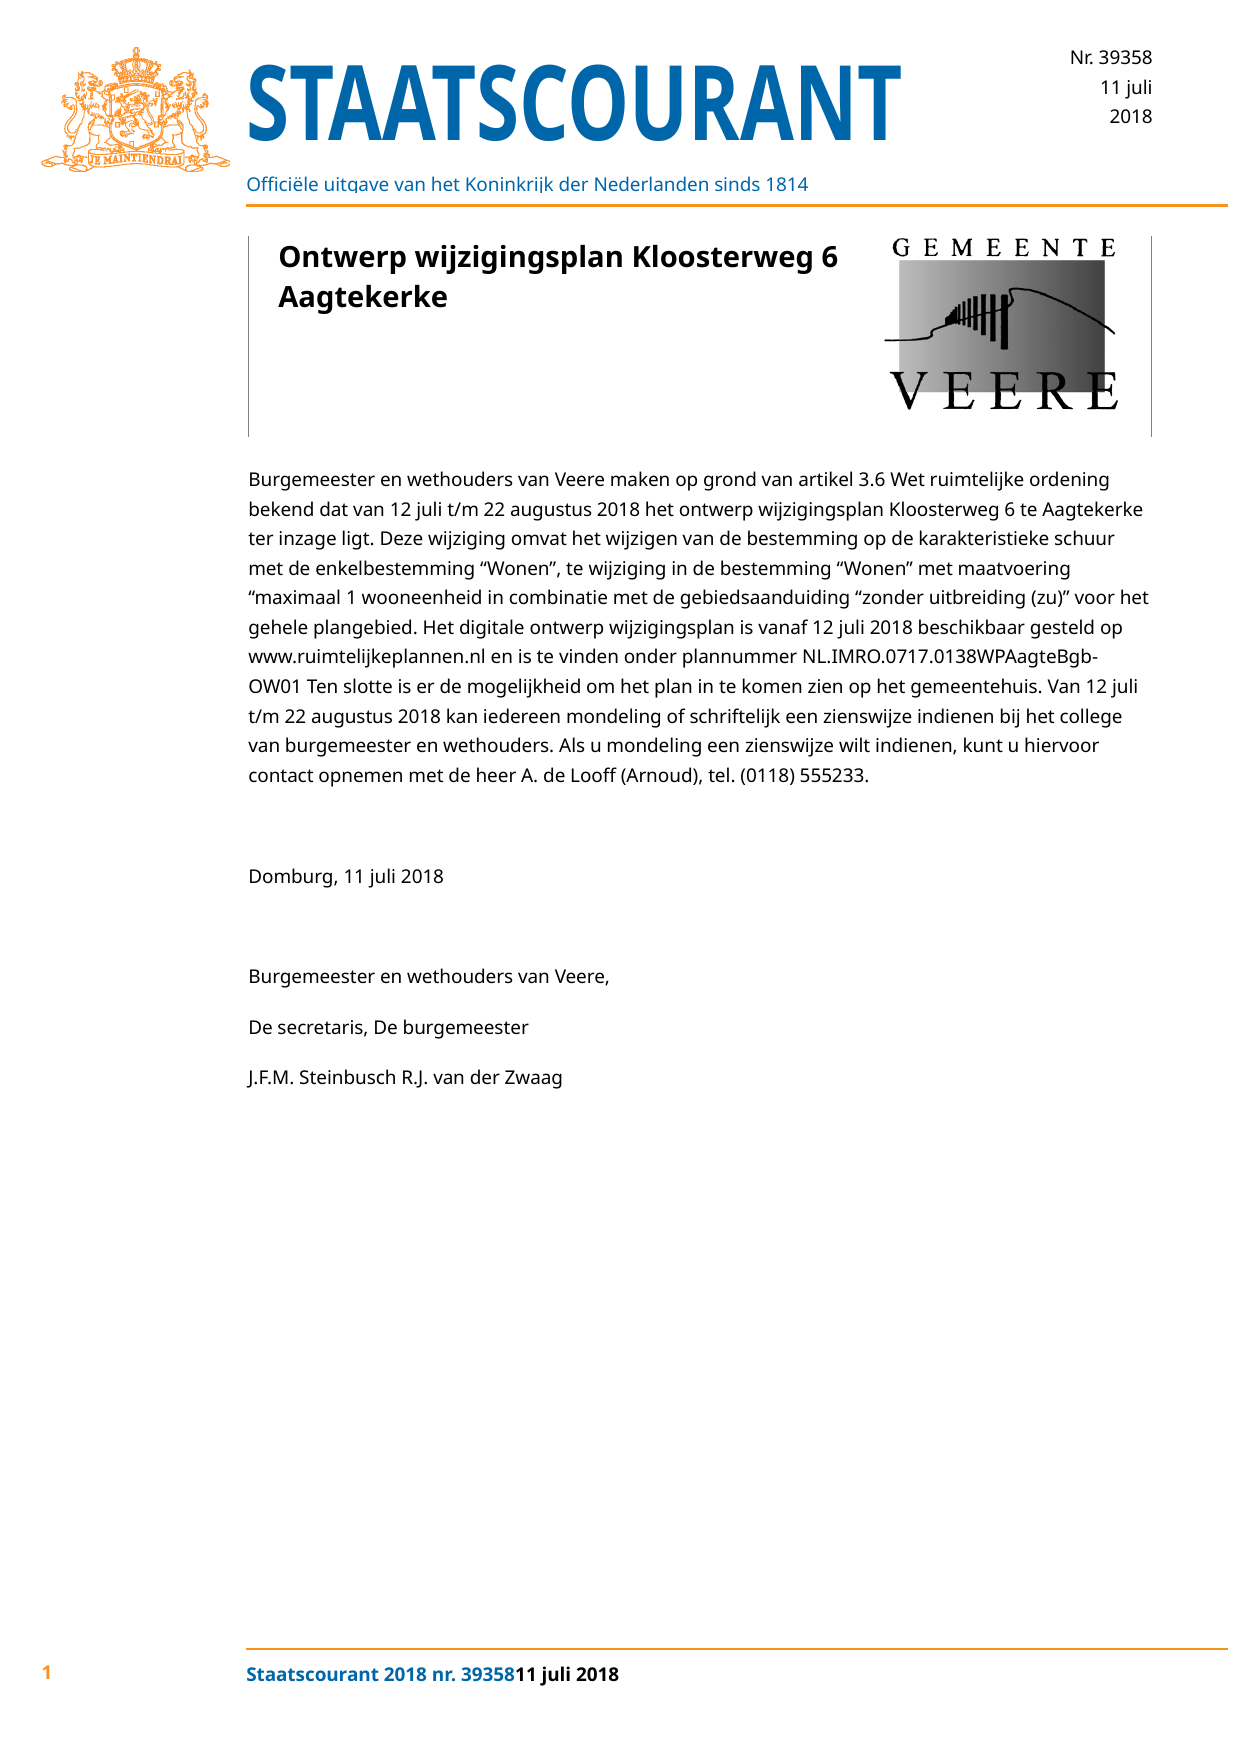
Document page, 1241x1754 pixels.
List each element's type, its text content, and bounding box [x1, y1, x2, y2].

picture [882, 236, 1119, 411]
text J.F.M. Steinbusch R.J. van der Zwaag [248, 1064, 1152, 1090]
text Burgemeester en wethouders van Veere, [248, 964, 1152, 989]
table_header Ontwerp wijzigingsplan Kloosterweg 6 Aagtekerke [249, 236, 850, 437]
text Burgemeester en wethouders van Veere maken op grond van artikel 3.6 Wet ruimtelijke ordening bekend dat van 12 juli t/m 22 augustus 2018 het ontwerp wijzigingsplan Kloosterweg 6 te Aagtekerke ter inzage ligt. Deze wijziging omvat het wijzigen van de bestemming op de karakteristieke schuur met de enkelbestemming “Wonen”, te wijziging in de bestemming “Wonen” met maatvoering “maximaal 1 wooneenheid in combinatie met de gebiedsaanduiding “zonder uitbreiding (zu)” voor het gehele plangebied. Het digitale ontwerp wijzigingsplan is vanaf 12 juli 2018 beschikbaar gesteld op www.ruimtelijkeplannen.nl en is te vinden onder plannummer NL.IMRO.0717.0138WPAagteBgb-OW01 Ten slotte is er de mogelijkheid om het plan in te komen zien op het gemeentehuis. Van 12 juli t/m 22 augustus 2018 kan iedereen mondeling of schriftelijk een zienswijze indienen bij het college van burgemeester en wethouders. Als u mondeling een zienswijze wilt indienen, kunt u hiervoor contact opnemen met de heer A. de Looff (Arnoud), tel. (0118) 555233. [248, 466, 1152, 788]
table_header [850, 236, 1151, 437]
text De secretaris, De burgemeester [248, 1014, 1152, 1040]
picture [41, 47, 231, 172]
text Domburg, 11 juli 2018 [248, 863, 1152, 889]
